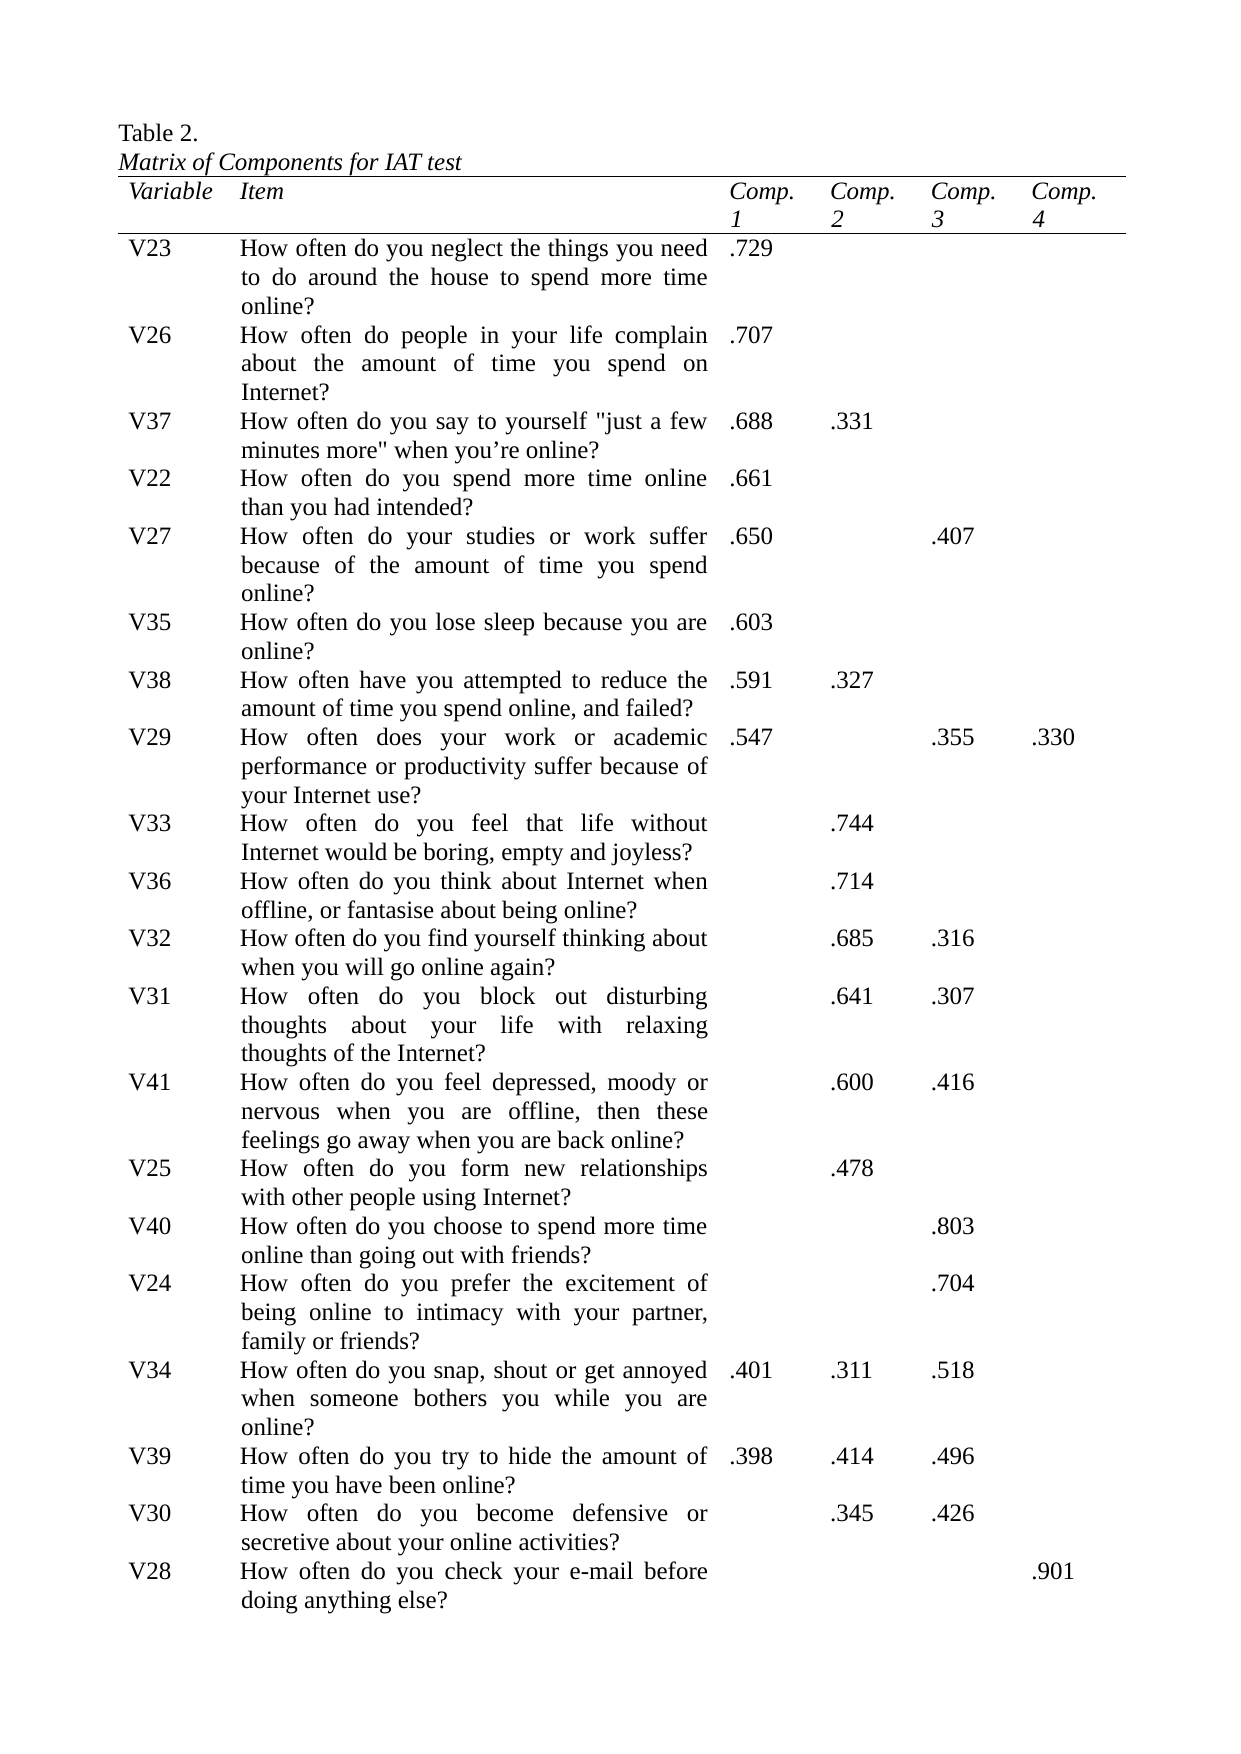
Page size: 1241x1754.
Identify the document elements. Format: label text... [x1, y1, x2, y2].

table_cell V22 [118, 464, 230, 521]
table_cell [719, 924, 820, 981]
table_cell .744 [820, 809, 921, 866]
table_cell [719, 1499, 820, 1556]
table_cell V27 [118, 521, 230, 607]
table_cell .401 [719, 1355, 820, 1441]
table_cell [820, 1556, 921, 1613]
table_cell .496 [921, 1441, 1021, 1498]
table_cell .330 [1021, 722, 1126, 808]
table_cell [1021, 981, 1126, 1067]
table_cell [719, 1556, 820, 1613]
table_cell How often do you feel depressed, moody or nervous when you are offline, then these feelings go away when you are back online? [230, 1067, 719, 1153]
table_cell .729 [719, 234, 820, 320]
table_cell How often do people in your life complain about the amount of time you spend on Internet? [230, 320, 719, 406]
table_cell [1021, 1067, 1126, 1153]
table_cell [1021, 234, 1126, 320]
table_cell [719, 1154, 820, 1211]
table_cell .316 [921, 924, 1021, 981]
table_cell [1021, 1355, 1126, 1441]
table_header Comp. 1 [719, 177, 820, 233]
table_cell [820, 1211, 921, 1268]
table_cell [719, 866, 820, 923]
table_cell .407 [921, 521, 1021, 607]
table_header Comp. 4 [1021, 177, 1126, 233]
table_cell [820, 722, 921, 808]
table_cell [820, 521, 921, 607]
table_cell .641 [820, 981, 921, 1067]
table_cell .714 [820, 866, 921, 923]
table_cell [921, 234, 1021, 320]
table_cell [719, 1211, 820, 1268]
table_cell [820, 607, 921, 665]
table_cell [921, 1154, 1021, 1211]
table_cell .331 [820, 406, 921, 463]
table_cell How often do you think about Internet when offline, or fantasise about being online? [230, 866, 719, 923]
table_cell .414 [820, 1441, 921, 1498]
table_cell How often do you feel that life without Internet would be boring, empty and joyless? [230, 809, 719, 866]
table_cell How often do you prefer the excitement of being online to intimacy with your partner, family or friends? [230, 1269, 719, 1355]
table_header Variable [118, 177, 230, 233]
table_cell .650 [719, 521, 820, 607]
table_cell V36 [118, 866, 230, 923]
table_cell V26 [118, 320, 230, 406]
table_cell [921, 1556, 1021, 1613]
table_cell .600 [820, 1067, 921, 1153]
table_cell [1021, 464, 1126, 521]
table_cell How often do you say to yourself "just a few minutes more" when you’re online? [230, 406, 719, 463]
table_header Comp. 2 [820, 177, 921, 233]
table_cell .688 [719, 406, 820, 463]
table_cell How often do your studies or work suffer because of the amount of time you spend online? [230, 521, 719, 607]
table_cell .416 [921, 1067, 1021, 1153]
table_cell [820, 234, 921, 320]
table_cell .307 [921, 981, 1021, 1067]
table_cell V31 [118, 981, 230, 1067]
table_cell How often do you choose to spend more time online than going out with friends? [230, 1211, 719, 1268]
table_cell How often have you attempted to reduce the amount of time you spend online, and failed? [230, 665, 719, 722]
table_cell [1021, 521, 1126, 607]
table_cell [1021, 1499, 1126, 1556]
table_cell [820, 464, 921, 521]
table_cell .707 [719, 320, 820, 406]
table_cell V29 [118, 722, 230, 808]
table_cell .426 [921, 1499, 1021, 1556]
table_cell .603 [719, 607, 820, 665]
table_cell How often do you form new relationships with other people using Internet? [230, 1154, 719, 1211]
table_cell [1021, 1211, 1126, 1268]
table_cell V34 [118, 1355, 230, 1441]
table_cell V41 [118, 1067, 230, 1153]
table_cell .345 [820, 1499, 921, 1556]
table_cell [921, 464, 1021, 521]
table_cell [921, 607, 1021, 665]
table_cell How often do you snap, shout or get annoyed when someone bothers you while you are online? [230, 1355, 719, 1441]
table_cell .704 [921, 1269, 1021, 1355]
table_cell How often do you become defensive or secretive about your online activities? [230, 1499, 719, 1556]
table_cell [820, 1269, 921, 1355]
table_cell [1021, 809, 1126, 866]
table_cell [719, 1067, 820, 1153]
table_cell V39 [118, 1441, 230, 1498]
table_cell [1021, 406, 1126, 463]
table_cell V38 [118, 665, 230, 722]
table_cell [921, 665, 1021, 722]
table_cell How often do you try to hide the amount of time you have been online? [230, 1441, 719, 1498]
table_cell [1021, 1269, 1126, 1355]
table_cell V25 [118, 1154, 230, 1211]
table_cell [820, 320, 921, 406]
table_cell V35 [118, 607, 230, 665]
text Matrix of Components for IAT test [118, 147, 1122, 176]
table_cell V30 [118, 1499, 230, 1556]
table_cell .518 [921, 1355, 1021, 1441]
table_cell .661 [719, 464, 820, 521]
table_cell [921, 320, 1021, 406]
table_cell How often do you find yourself thinking about when you will go online again? [230, 924, 719, 981]
table_cell .685 [820, 924, 921, 981]
table_cell [1021, 924, 1126, 981]
table_cell How often does your work or academic performance or productivity suffer because of your Internet use? [230, 722, 719, 808]
table_cell .591 [719, 665, 820, 722]
table_cell How often do you check your e-mail before doing anything else? [230, 1556, 719, 1613]
table_cell .901 [1021, 1556, 1126, 1613]
table_cell .355 [921, 722, 1021, 808]
text Table 2. [118, 118, 1122, 147]
table_cell [1021, 320, 1126, 406]
table_cell V40 [118, 1211, 230, 1268]
table_cell How often do you lose sleep because you are online? [230, 607, 719, 665]
table_cell [1021, 1154, 1126, 1211]
table_cell V33 [118, 809, 230, 866]
table_cell .311 [820, 1355, 921, 1441]
table_cell [1021, 665, 1126, 722]
table_cell [719, 1269, 820, 1355]
table_cell [719, 809, 820, 866]
table_header Comp. 3 [921, 177, 1021, 233]
table_cell V37 [118, 406, 230, 463]
table_cell .803 [921, 1211, 1021, 1268]
table_cell [1021, 1441, 1126, 1498]
table_cell [1021, 607, 1126, 665]
table_cell How often do you block out disturbing thoughts about your life with relaxing thoughts of the Internet? [230, 981, 719, 1067]
table_cell How often do you neglect the things you need to do around the house to spend more time online? [230, 234, 719, 320]
table_cell .327 [820, 665, 921, 722]
table_cell [921, 866, 1021, 923]
table_cell [719, 981, 820, 1067]
table_cell .398 [719, 1441, 820, 1498]
table_cell [1021, 866, 1126, 923]
table_cell V32 [118, 924, 230, 981]
table_cell .547 [719, 722, 820, 808]
table_cell [921, 809, 1021, 866]
table_cell V24 [118, 1269, 230, 1355]
table_cell V23 [118, 234, 230, 320]
table_header Item [230, 177, 719, 233]
table_cell How often do you spend more time online than you had intended? [230, 464, 719, 521]
table_cell [921, 406, 1021, 463]
table_cell .478 [820, 1154, 921, 1211]
table_cell V28 [118, 1556, 230, 1613]
